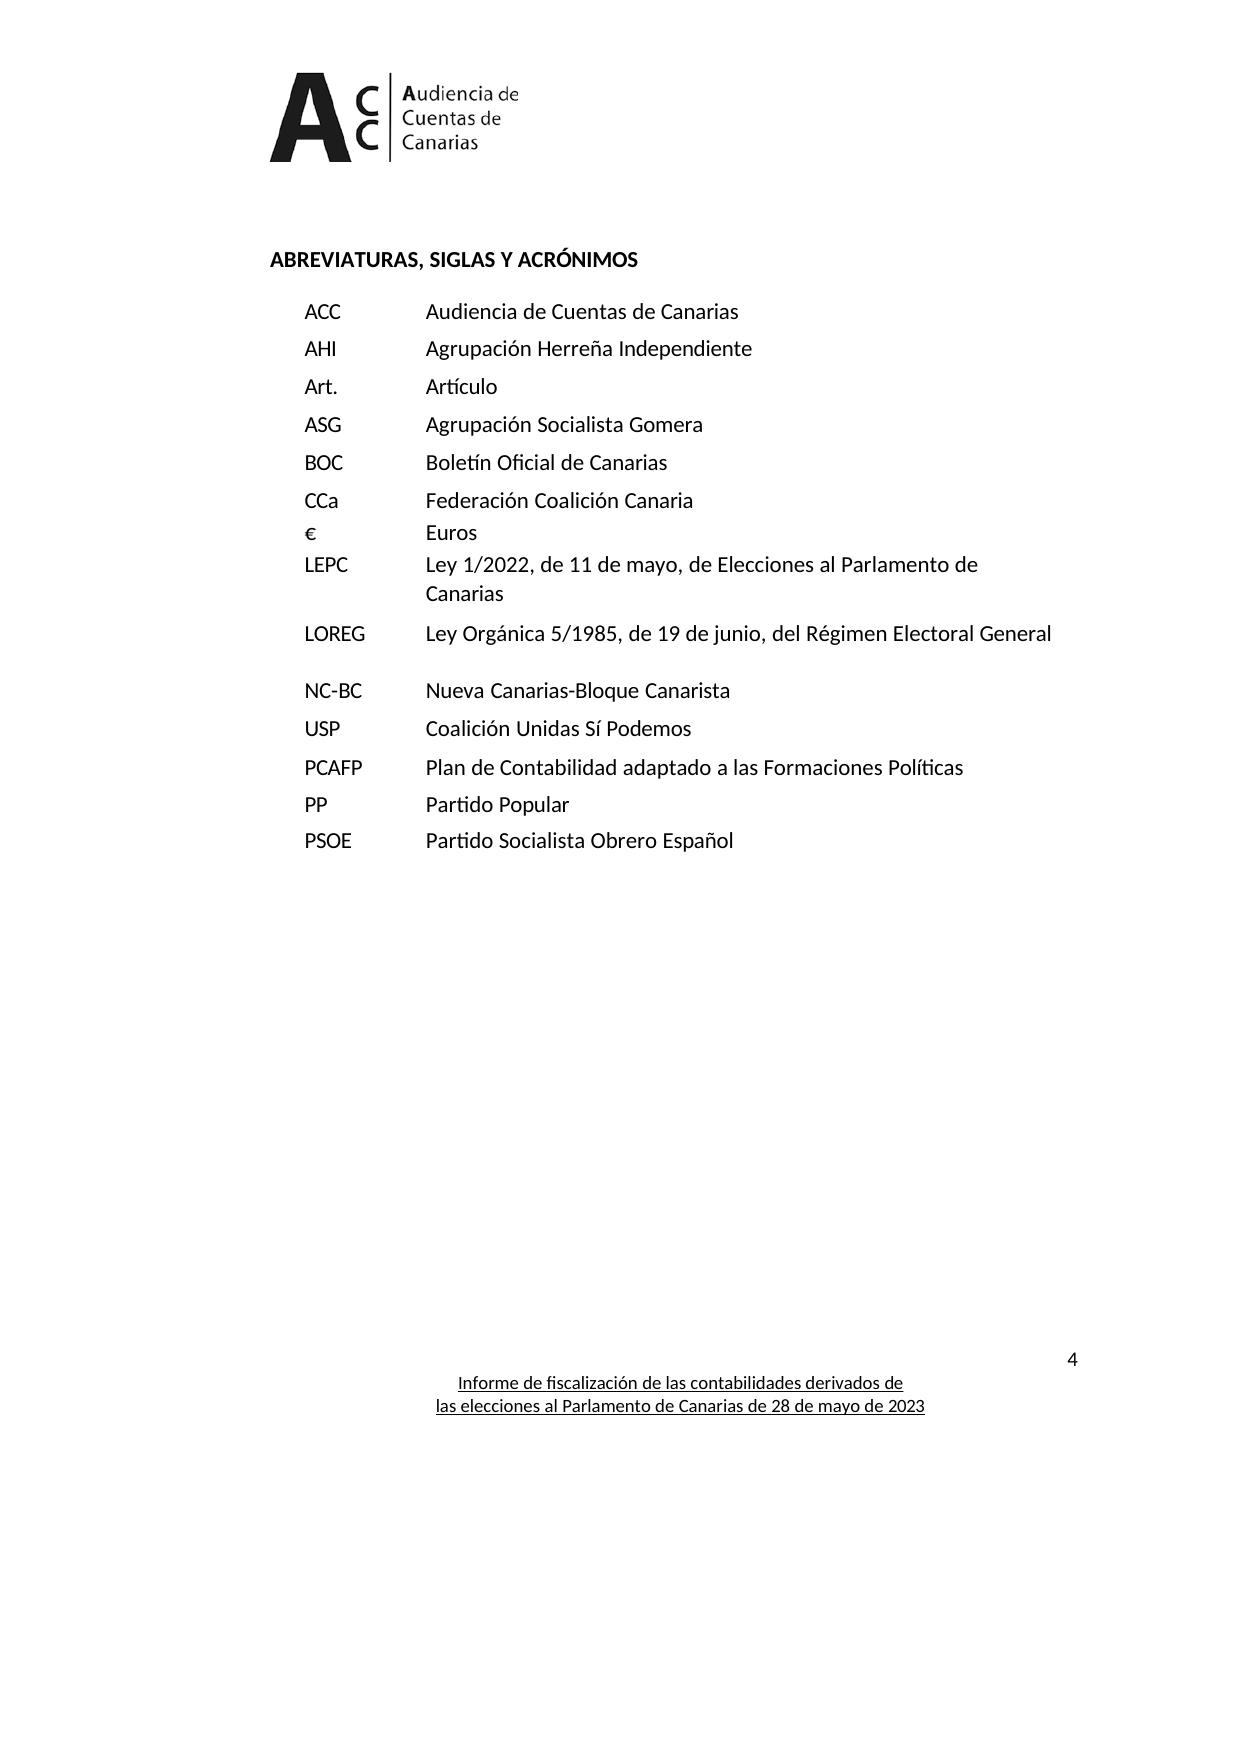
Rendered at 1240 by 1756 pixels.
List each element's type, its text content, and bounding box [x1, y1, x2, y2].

table_cell LOREG [299, 607, 396, 664]
table_cell BOC [299, 445, 396, 483]
subtitle ABREVIATURAS, SIGLAS Y ACRÓNIMOS [270, 245, 1195, 273]
table_cell € [299, 519, 396, 551]
table_cell Ley Orgánica 5/1985, de 19 de junio, del Régimen Electoral General [396, 607, 1059, 664]
table_cell PP [299, 788, 396, 826]
table_cell LEPC [299, 551, 396, 607]
table_cell Agrupación Socialista Gomera [396, 407, 1059, 445]
table_cell Partido Popular [396, 788, 1059, 826]
table_cell Nueva Canarias-Bloque Canarista [396, 664, 1059, 712]
table_cell USP [299, 712, 396, 750]
table_cell Artículo [396, 369, 1059, 407]
table_cell NC-BC [299, 664, 396, 712]
table_header Audiencia de Cuentas de Canarias [396, 301, 1059, 331]
table_cell CCa [299, 483, 396, 518]
table_cell ASG [299, 407, 396, 445]
table_cell Agrupación Herreña Independiente [396, 331, 1059, 369]
table_cell Plan de Contabilidad adaptado a las Formaciones Políticas [396, 750, 1059, 788]
table_header ACC [299, 301, 396, 331]
table_cell Federación Coalición Canaria [396, 483, 1059, 518]
table_cell Partido Socialista Obrero Español [396, 826, 1059, 856]
table_cell Ley 1/2022, de 11 de mayo, de Elecciones al Parlamento de Canarias [396, 551, 1059, 607]
table_cell PCAFP [299, 750, 396, 788]
table_cell Art. [299, 369, 396, 407]
table_cell PSOE [299, 826, 396, 856]
table_cell Euros [396, 519, 1059, 551]
table_cell Coalición Unidas Sí Podemos [396, 712, 1059, 750]
table_cell Boletín Oficial de Canarias [396, 445, 1059, 483]
table_cell AHI [299, 331, 396, 369]
